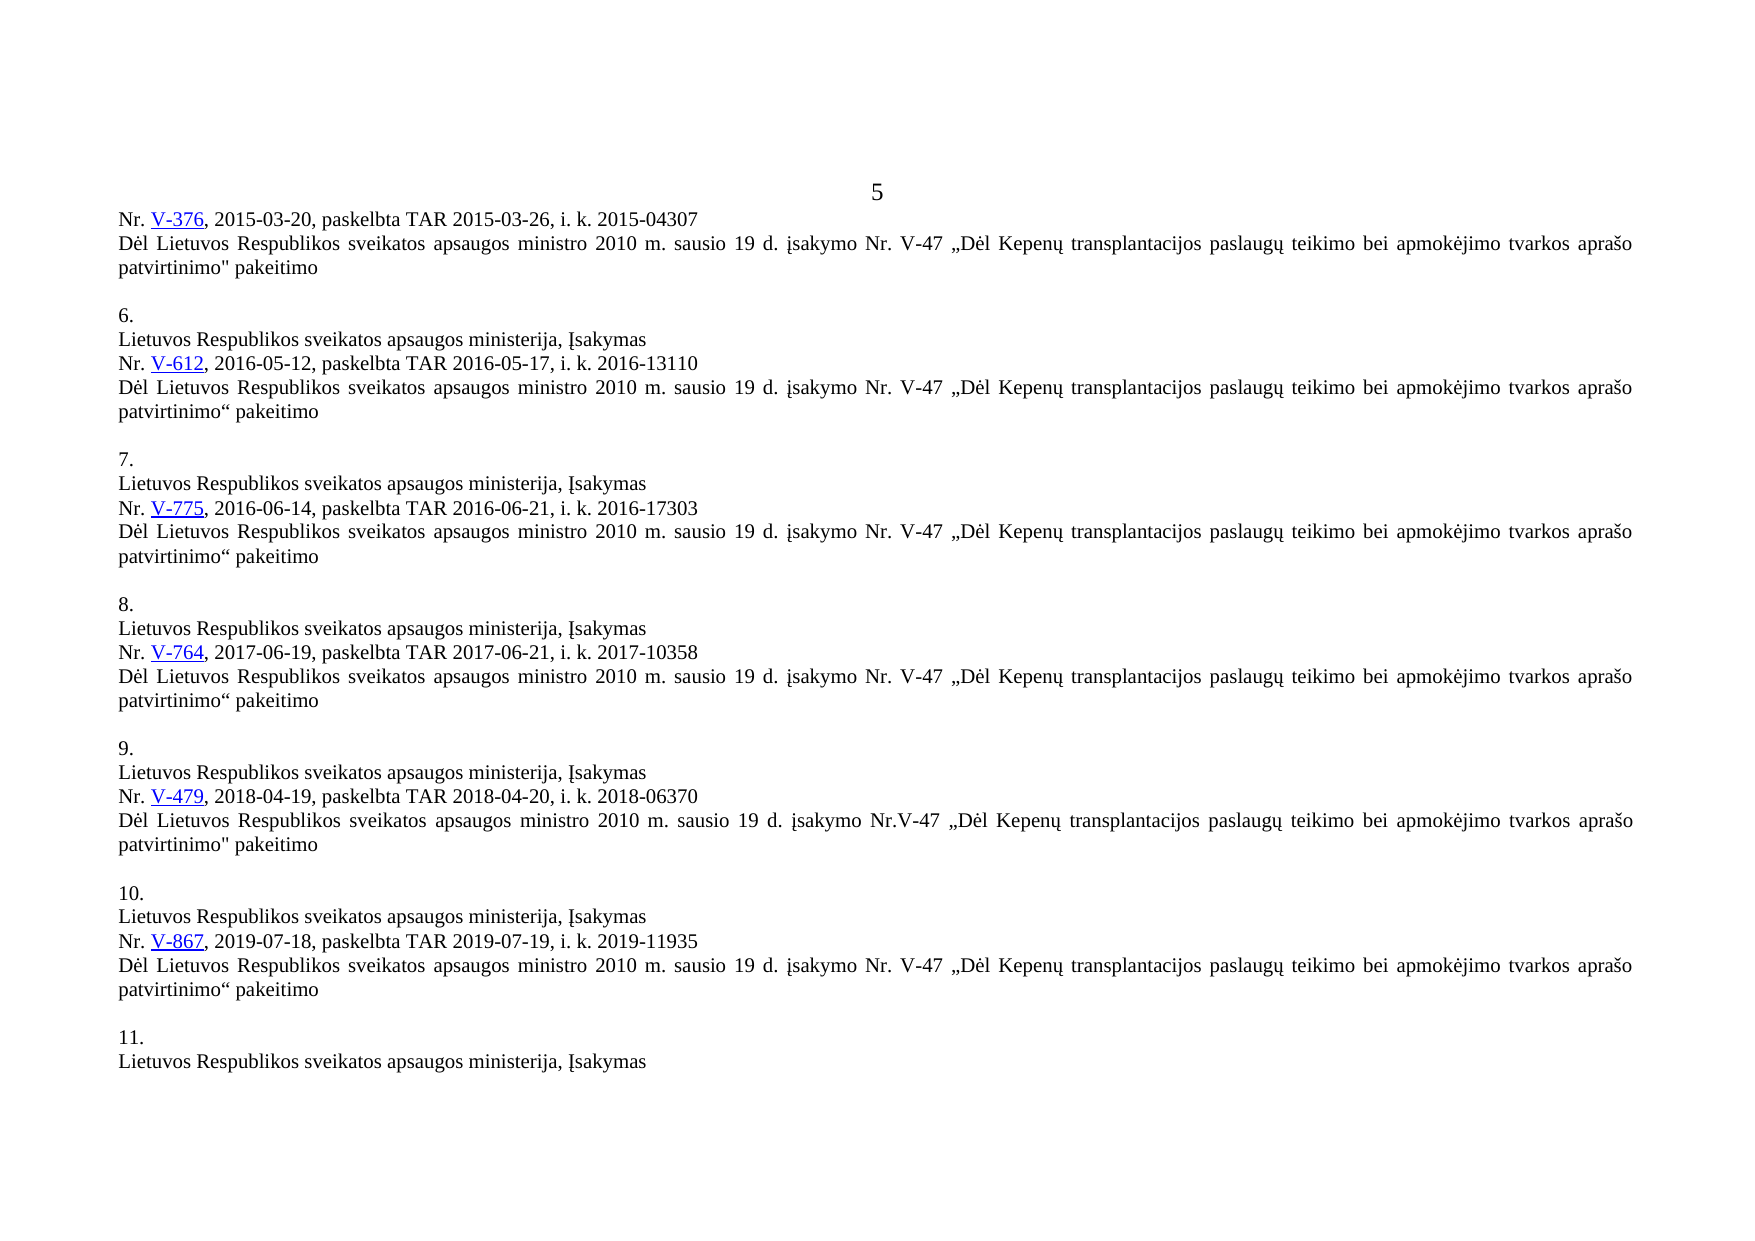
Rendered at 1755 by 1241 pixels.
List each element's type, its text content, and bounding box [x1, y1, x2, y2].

text Nr. V-479, 2018-04-19, paskelbta TAR 2018-04-20, i. k. 2018-06370 [118, 784, 1636, 808]
text 7. [118, 447, 1636, 471]
text Dėl Lietuvos Respublikos sveikatos apsaugos ministro 2010 m. sausio 19 d. įsakymo Nr. V-47 „Dėl Kepenų transplantacijos paslaugų teikimo bei apmokėjimo tvarkos aprašo patvirtinimo“ pakeitimo [118, 375, 1636, 423]
text 8. [118, 592, 1636, 616]
text Lietuvos Respublikos sveikatos apsaugos ministerija, Įsakymas [118, 471, 1636, 495]
text Lietuvos Respublikos sveikatos apsaugos ministerija, Įsakymas [118, 1049, 1636, 1073]
text 6. [118, 303, 1636, 327]
text 11. [118, 1025, 1636, 1049]
text Lietuvos Respublikos sveikatos apsaugos ministerija, Įsakymas [118, 327, 1636, 351]
text Nr. V-376, 2015-03-20, paskelbta TAR 2015-03-26, i. k. 2015-04307 [118, 207, 1636, 231]
text Nr. V-612, 2016-05-12, paskelbta TAR 2016-05-17, i. k. 2016-13110 [118, 351, 1636, 375]
text Dėl Lietuvos Respublikos sveikatos apsaugos ministro 2010 m. sausio 19 d. įsakymo Nr. V-47 „Dėl Kepenų transplantacijos paslaugų teikimo bei apmokėjimo tvarkos aprašo patvirtinimo“ pakeitimo [118, 519, 1636, 568]
text Nr. V-867, 2019-07-18, paskelbta TAR 2019-07-19, i. k. 2019-11935 [118, 928, 1636, 953]
text Lietuvos Respublikos sveikatos apsaugos ministerija, Įsakymas [118, 904, 1636, 928]
text 9. [118, 736, 1636, 760]
text Dėl Lietuvos Respublikos sveikatos apsaugos ministro 2010 m. sausio 19 d. įsakymo Nr. V-47 „Dėl Kepenų transplantacijos paslaugų teikimo bei apmokėjimo tvarkos aprašo patvirtinimo" pakeitimo [118, 231, 1636, 279]
text 10. [118, 880, 1636, 904]
text Lietuvos Respublikos sveikatos apsaugos ministerija, Įsakymas [118, 616, 1636, 640]
text Dėl Lietuvos Respublikos sveikatos apsaugos ministro 2010 m. sausio 19 d. įsakymo Nr. V-47 „Dėl Kepenų transplantacijos paslaugų teikimo bei apmokėjimo tvarkos aprašo patvirtinimo“ pakeitimo [118, 664, 1636, 712]
text Nr. V-764, 2017-06-19, paskelbta TAR 2017-06-21, i. k. 2017-10358 [118, 640, 1636, 664]
text Nr. V-775, 2016-06-14, paskelbta TAR 2016-06-21, i. k. 2016-17303 [118, 495, 1636, 519]
text Dėl Lietuvos Respublikos sveikatos apsaugos ministro 2010 m. sausio 19 d. įsakymo Nr.V-47 „Dėl Kepenų transplantacijos paslaugų teikimo bei apmokėjimo tvarkos aprašo patvirtinimo" pakeitimo [118, 808, 1636, 856]
text Dėl Lietuvos Respublikos sveikatos apsaugos ministro 2010 m. sausio 19 d. įsakymo Nr. V-47 „Dėl Kepenų transplantacijos paslaugų teikimo bei apmokėjimo tvarkos aprašo patvirtinimo“ pakeitimo [118, 953, 1636, 1001]
text Lietuvos Respublikos sveikatos apsaugos ministerija, Įsakymas [118, 760, 1636, 784]
